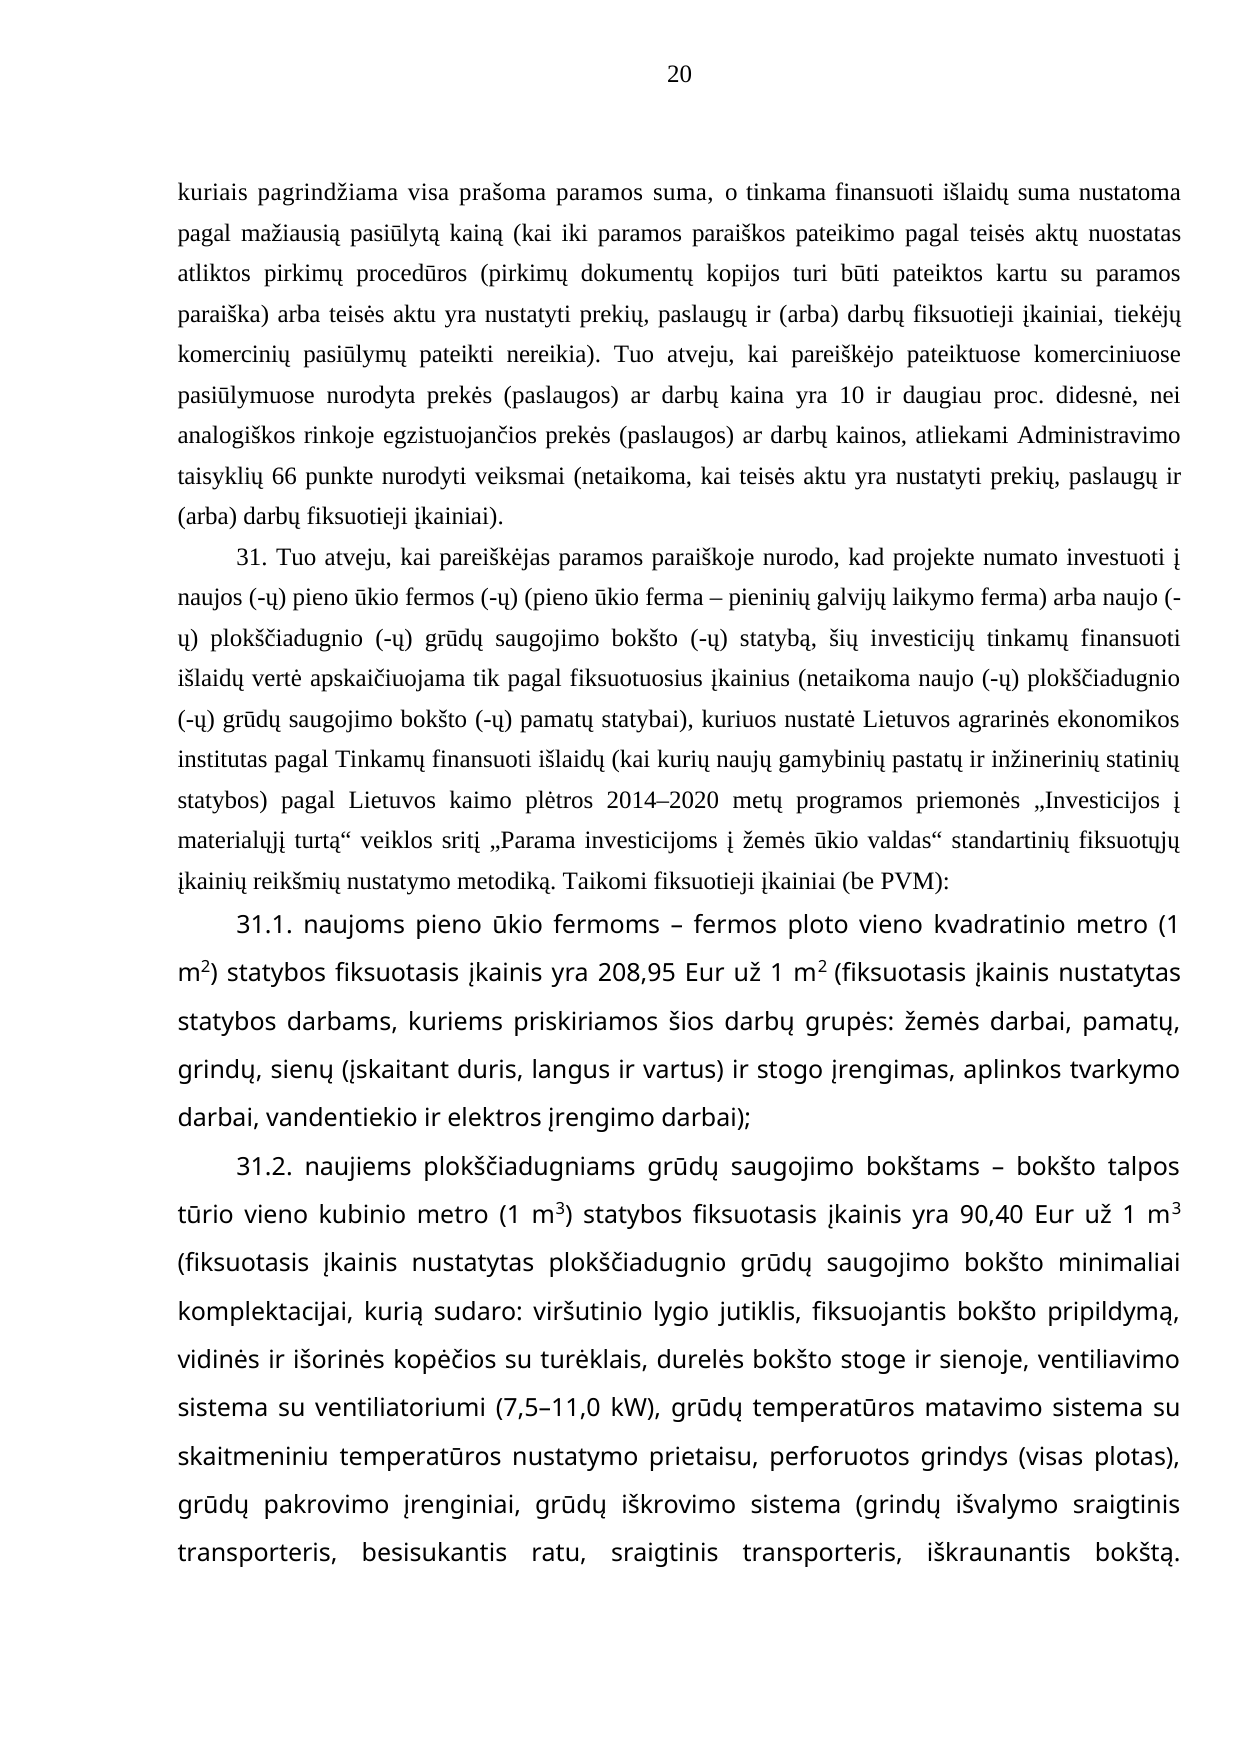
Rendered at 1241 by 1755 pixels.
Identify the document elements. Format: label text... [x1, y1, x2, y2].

text 31.2. naujiems plokščiadugniams grūdų saugojimo bokštams – bokšto talpos tūrio vieno kubinio metro (1 m3) statybos fiksuotasis įkainis yra 90,40 Eur už 1 m3 (fiksuotasis įkainis nustatytas plokščiadugnio grūdų saugojimo bokšto minimaliai komplektacijai, kurią sudaro: viršutinio lygio jutiklis, fiksuojantis bokšto pripildymą, vidinės ir išorinės kopėčios su turėklais, durelės bokšto stoge ir sienoje, ventiliavimo sistema su ventiliatoriumi (7,5–11,0 kW), grūdų temperatūros matavimo sistema su skaitmeniniu temperatūros nustatymo prietaisu, perforuotos grindys (visas plotas), grūdų pakrovimo įrenginiai, grūdų iškrovimo sistema (grindų išvalymo sraigtinis transporteris, besisukantis ratu, sraigtinis transporteris, iškraunantis bokštą. [177, 1148, 1181, 1569]
text 31. Tuo atveju, kai pareiškėjas paramos paraiškoje nurodo, kad projekte numato investuoti į naujos (-ų) pieno ūkio fermos (-ų) (pieno ūkio ferma – pieninių galvijų laikymo ferma) arba naujo (-ų) plokščiadugnio (-ų) grūdų saugojimo bokšto (-ų) statybą, šių investicijų tinkamų finansuoti išlaidų vertė apskaičiuojama tik pagal fiksuotuosius įkainius (netaikoma naujo (-ų) plokščiadugnio (-ų) grūdų saugojimo bokšto (-ų) pamatų statybai), kuriuos nustatė Lietuvos agrarinės ekonomikos institutas pagal Tinkamų finansuoti išlaidų (kai kurių naujų gamybinių pastatų ir inžinerinių statinių statybos) pagal Lietuvos kaimo plėtros 2014–2020 metų programos priemonės „Investicijos į materialųjį turtą“ veiklos sritį „Parama investicijoms į žemės ūkio valdas“ standartinių fiksuotųjų įkainių reikšmių nustatymo metodiką. Taikomi fiksuotieji įkainiai (be PVM): [177, 542, 1181, 895]
text 31.1. naujoms pieno ūkio fermoms – fermos ploto vieno kvadratinio metro (1 m2) statybos fiksuotasis įkainis yra 208,95 Eur už 1 m2 (fiksuotasis įkainis nustatytas statybos darbams, kuriems priskiriamos šios darbų grupės: žemės darbai, pamatų, grindų, sienų (įskaitant duris, langus ir vartus) ir stogo įrengimas, aplinkos tvarkymo darbai, vandentiekio ir elektros įrengimo darbai); [177, 907, 1181, 1134]
text kuriais pagrindžiama visa prašoma paramos suma, o tinkama finansuoti išlaidų suma nustatoma pagal mažiausią pasiūlytą kainą (kai iki paramos paraiškos pateikimo pagal teisės aktų nuostatas atliktos pirkimų procedūros (pirkimų dokumentų kopijos turi būti pateiktos kartu su paramos paraiška) arba teisės aktu yra nustatyti prekių, paslaugų ir (arba) darbų fiksuotieji įkainiai, tiekėjų komercinių pasiūlymų pateikti nereikia). Tuo atveju, kai pareiškėjo pateiktuose komerciniuose pasiūlymuose nurodyta prekės (paslaugos) ar darbų kaina yra 10 ir daugiau proc. didesnė, nei analogiškos rinkoje egzistuojančios prekės (paslaugos) ar darbų kainos, atliekami Administravimo taisyklių 66 punkte nurodyti veiksmai (netaikoma, kai teisės aktu yra nustatyti prekių, paslaugų ir (arba) darbų fiksuotieji įkainiai). [177, 177, 1181, 530]
